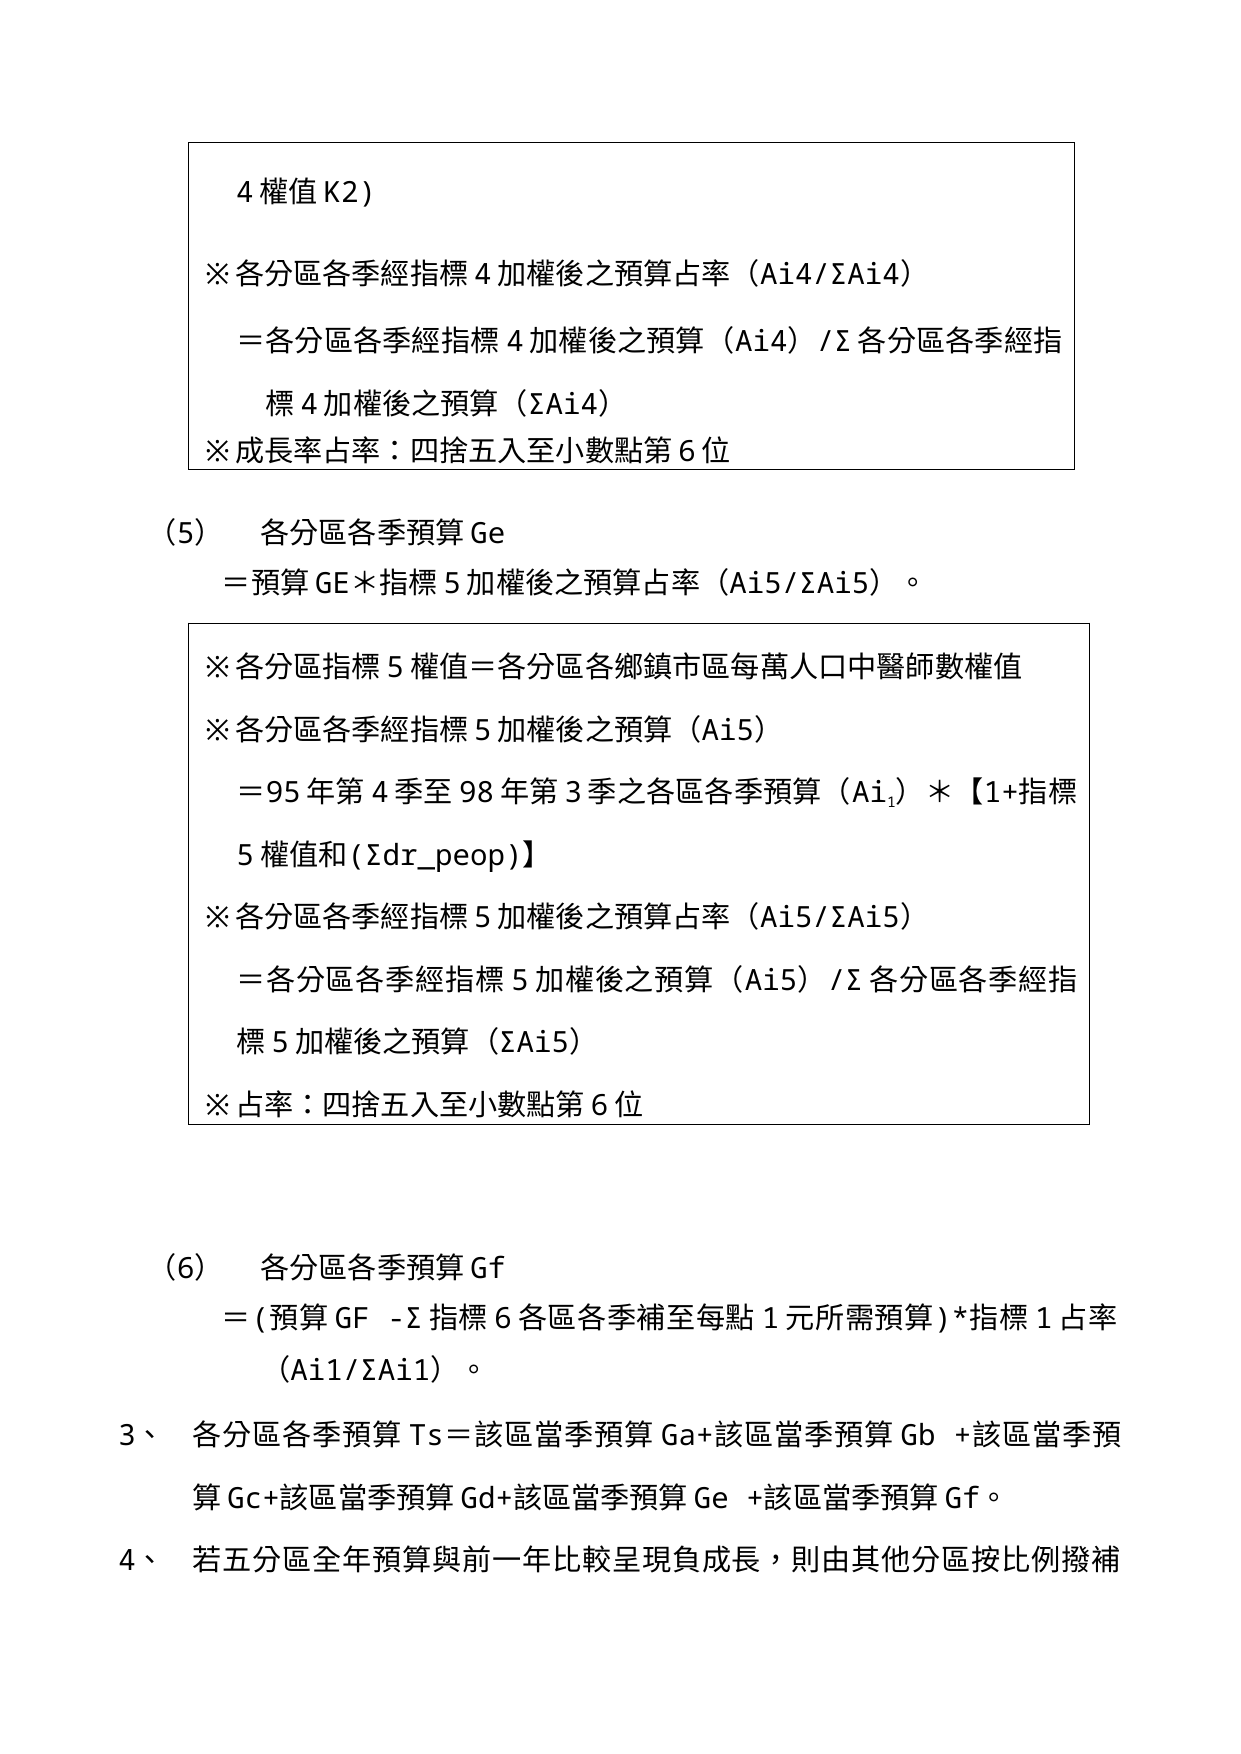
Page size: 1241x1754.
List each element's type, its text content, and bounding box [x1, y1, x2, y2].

list 若五分區全年預算與前一年比較呈現負成長，則由其他分區按比例撥補 [118, 1516, 1122, 1579]
text ＝(預算GF -Σ指標6各區各季補至每點1元所需預算)*指標1占率（Ai1/ΣAi1）。 [222, 1287, 1118, 1391]
list 各分區各季預算Gf [148, 1224, 1122, 1287]
text ＝預算GE＊指標5加權後之預算占率（Ai5/ΣAi5）。 [222, 552, 1068, 604]
table_header 4權值K2) ※各分區各季經指標4加權後之預算占率（Ai4/ΣAi4） ＝各分區各季經指標4加權後之預算（Ai4）/Σ各分區各季經指標4加權後之預算（ΣAi4） ※成長率占率：四捨五入至小數點第6位 [189, 143, 1074, 469]
table_header ※各分區指標5權值＝各分區各鄉鎮市區每萬人口中醫師數權值 ※各分區各季經指標5加權後之預算（Ai5） ＝95年第4季至98年第3季之各區各季預算（Ai1）＊【1+指標5權值和(Σdr_peop)】 ※各分區各季經指標5加權後之預算占率（Ai5/ΣAi5） ＝各分區各季經指標5加權後之預算（Ai5）/Σ各分區各季經指標5加權後之預算（ΣAi5） ※占率：四捨五入至小數點第6位 [189, 624, 1089, 1123]
list 各分區各季預算Ge [148, 489, 1122, 552]
list 各分區各季預算Ts＝該區當季預算Ga+該區當季預算Gb +該區當季預算Gc+該區當季預算Gd+該區當季預算Ge +該區當季預算Gf。 [118, 1391, 1122, 1516]
